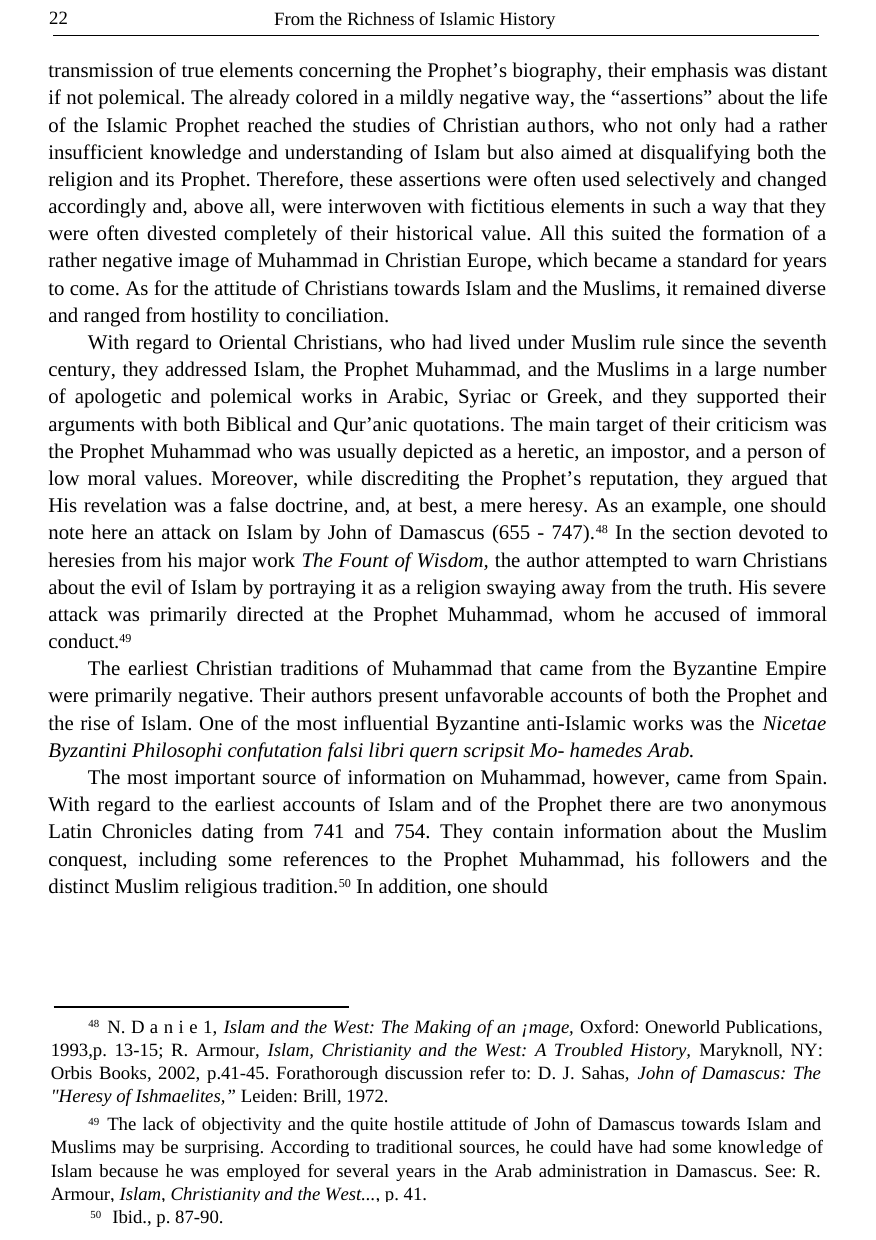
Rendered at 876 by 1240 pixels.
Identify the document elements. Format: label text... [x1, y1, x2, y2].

text 48 N. D a n i e 1, Islam and the West: The Making of an ¡mage, Oxford: Oneworld Publications, 1993,p. 13-15; R. Armour, Islam, Christianity and the West: A Troubled History, Maryknoll, NY: Orbis Books, 2002, p.41-45. Forathorough discussion refer to: D. J. Sahas, John of Damascus: The "Heresy of Ishmaelites,” Leiden: Brill, 1972. [51, 1016, 823, 1107]
text 50 Ibid., p. 87-90. [51, 1206, 823, 1228]
text From the Richness of Islamic History [274, 8, 597, 29]
text 22 [49, 7, 74, 29]
text With regard to Oriental Christians, who had lived under Muslim rule since the seventh century, they addressed Islam, the Prophet Muhammad, and the Muslims in a large number of apologetic and polemical works in Arabic, Syriac or Greek, and they supported their arguments with both Biblical and Qur’anic quotations. The main target of their criticism was the Prophet Muhammad who was usually depicted as a heretic, an impostor, and a person of low moral values. Moreover, while discred­iting the Prophet’s reputation, they argued that His revelation was a false doctrine, and, at best, a mere heresy. As an example, one should note here an attack on Islam by John of Damascus (655 - 747).48 In the section devoted to heresies from his major work The Fount of Wisdom, the author attempted to warn Christians about the evil of Islam by portraying it as a religion swaying away from the truth. His severe attack was primarily directed at the Prophet Muhammad, whom he accused of immoral conduct.49 [48, 330, 828, 653]
text The earliest Christian traditions of Muhammad that came from the Byzantine Empire were primarily negative. Their authors present unfavorable accounts of both the Prophet and the rise of Islam. One of the most influential Byzantine anti-Islamic works was the Nicetae Byzantini Philosophi confutation falsi libri quern scripsit Mo- hamedes Arab. [48, 656, 828, 762]
text transmission of true elements concerning the Prophet’s biography, their emphasis was distant if not polemical. The already colored in a mildly negative way, the “as­sertions” about the life of the Islamic Prophet reached the studies of Christian au­thors, who not only had a rather insufficient knowledge and understanding of Islam but also aimed at disqualifying both the religion and its Prophet. Therefore, these assertions were often used selectively and changed accordingly and, above all, were interwoven with fictitious elements in such a way that they were often divested com­pletely of their historical value. All this suited the formation of a rather negative im­age of Muhammad in Christian Europe, which became a standard for years to come. As for the attitude of Christians towards Islam and the Muslims, it remained diverse and ranged from hostility to conciliation. [48, 58, 828, 327]
text The most important source of information on Muhammad, however, came from Spain. With regard to the earliest accounts of Islam and of the Prophet there are two anonymous Latin Chronicles dating from 741 and 754. They contain information about the Muslim conquest, including some references to the Prophet Muhammad, his followers and the distinct Muslim religious tradition.50 In addition, one should [48, 765, 828, 898]
text 49 The lack of objectivity and the quite hostile attitude of John of Damascus towards Islam and Muslims may be surprising. According to traditional sources, he could have had some knowl­edge of Islam because he was employed for several years in the Arab administration in Damascus. See: R. Armour, Islam, Christianity and the West..., p. 41. [51, 1113, 823, 1202]
